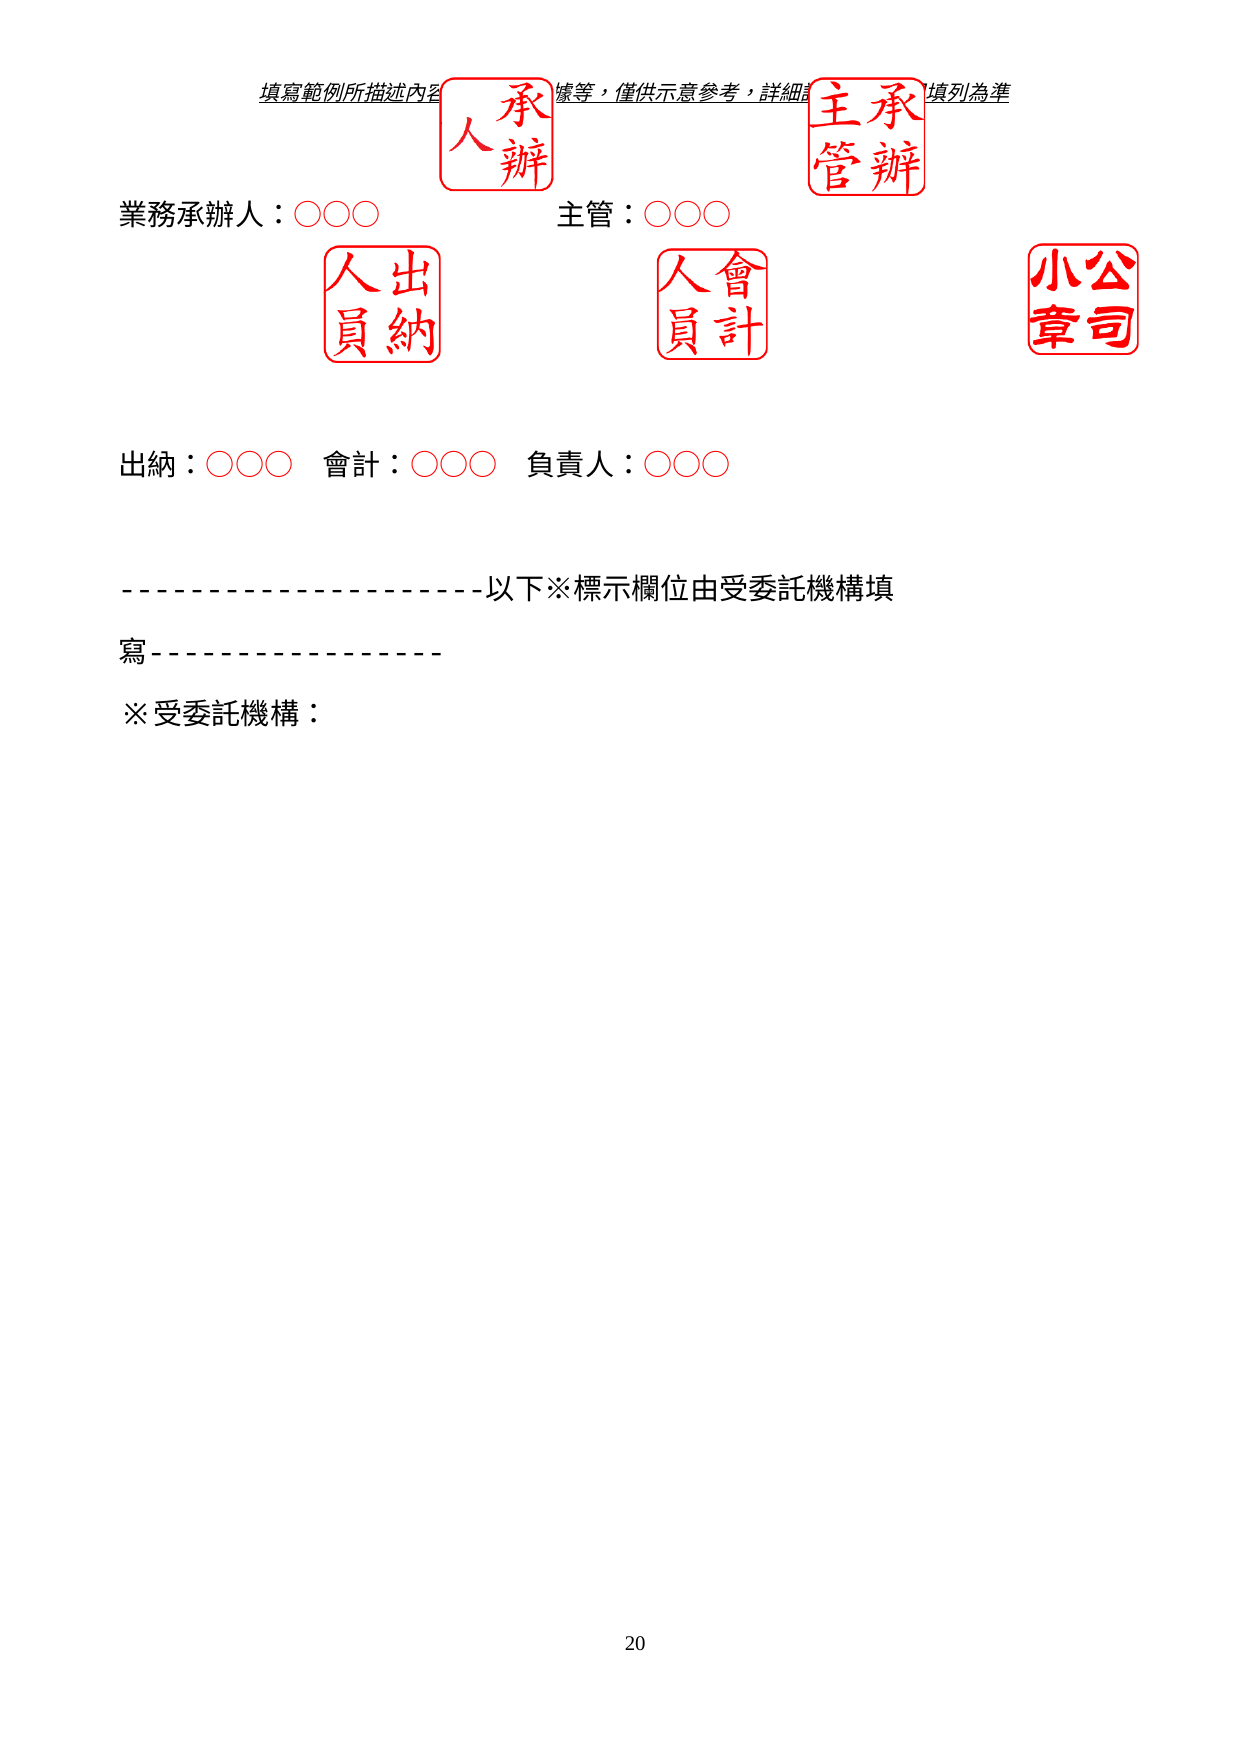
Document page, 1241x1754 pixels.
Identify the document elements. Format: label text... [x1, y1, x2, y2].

text ---------------------以下※標示欄位由受委託機構填寫----------------- [118, 546, 1152, 671]
text 業務承辦人：○○○ 主管：○○○ [118, 171, 1152, 233]
text 出納：○○○ 會計：○○○ 負責人：○○○ [118, 421, 1152, 483]
text ※受委託機構： [118, 671, 1152, 733]
